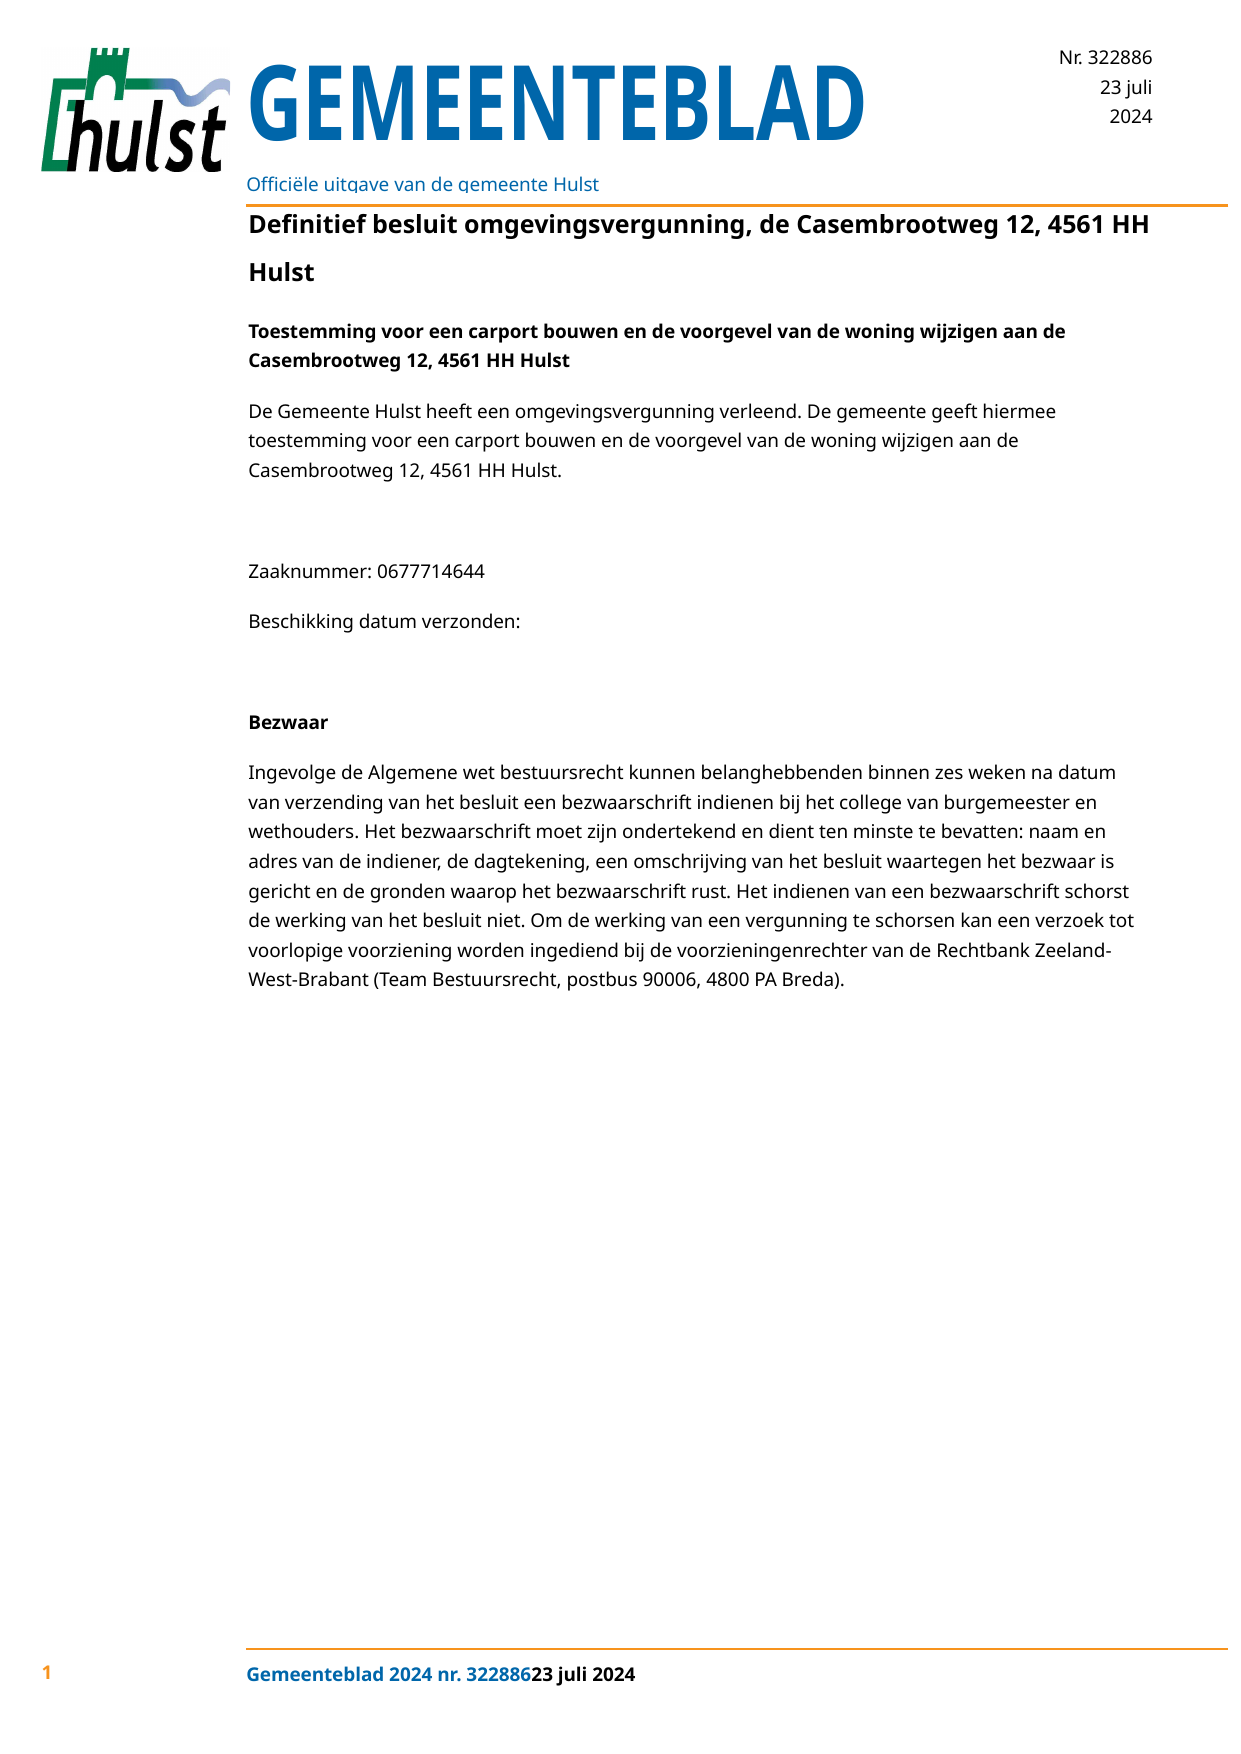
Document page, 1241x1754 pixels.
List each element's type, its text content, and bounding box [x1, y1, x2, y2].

text Bezwaar [248, 709, 1152, 735]
picture [41, 47, 231, 172]
text Ingevolge de Algemene wet bestuursrecht kunnen belanghebbenden binnen zes weken na datum van verzending van het besluit een bezwaarschrift indienen bij het college van burgemeester en wethouders. Het bezwaarschrift moet zijn ondertekend en dient ten minste te bevatten: naam en adres van de indiener, de dagtekening, een omschrijving van het besluit waartegen het bezwaar is gericht en de gronden waarop het bezwaarschrift rust. Het indienen van een bezwaarschrift schorst de werking van het besluit niet. Om de werking van een vergunning te schorsen kan een verzoek tot voorlopige voorziening worden ingediend bij de voorzieningenrechter van de Rechtbank Zeeland-West-Brabant (Team Bestuursrecht, postbus 90006, 4800 PA Breda). [248, 759, 1152, 992]
text Beschikking datum verzonden: [248, 608, 1152, 634]
text Zaaknummer: 0677714644 [248, 558, 1152, 584]
text Toestemming voor een carport bouwen en de voorgevel van de woning wijzigen aan de Casembrootweg 12, 4561 HH Hulst [248, 318, 1152, 373]
text De Gemeente Hulst heeft een omgevingsvergunning verleend. De gemeente geeft hiermee toestemming voor een carport bouwen en de voorgevel van de woning wijzigen aan de Casembrootweg 12, 4561 HH Hulst. [248, 398, 1152, 483]
text Definitief besluit omgevingsvergunning, de Casembrootweg 12, 4561 HH Hulst [248, 207, 1152, 288]
